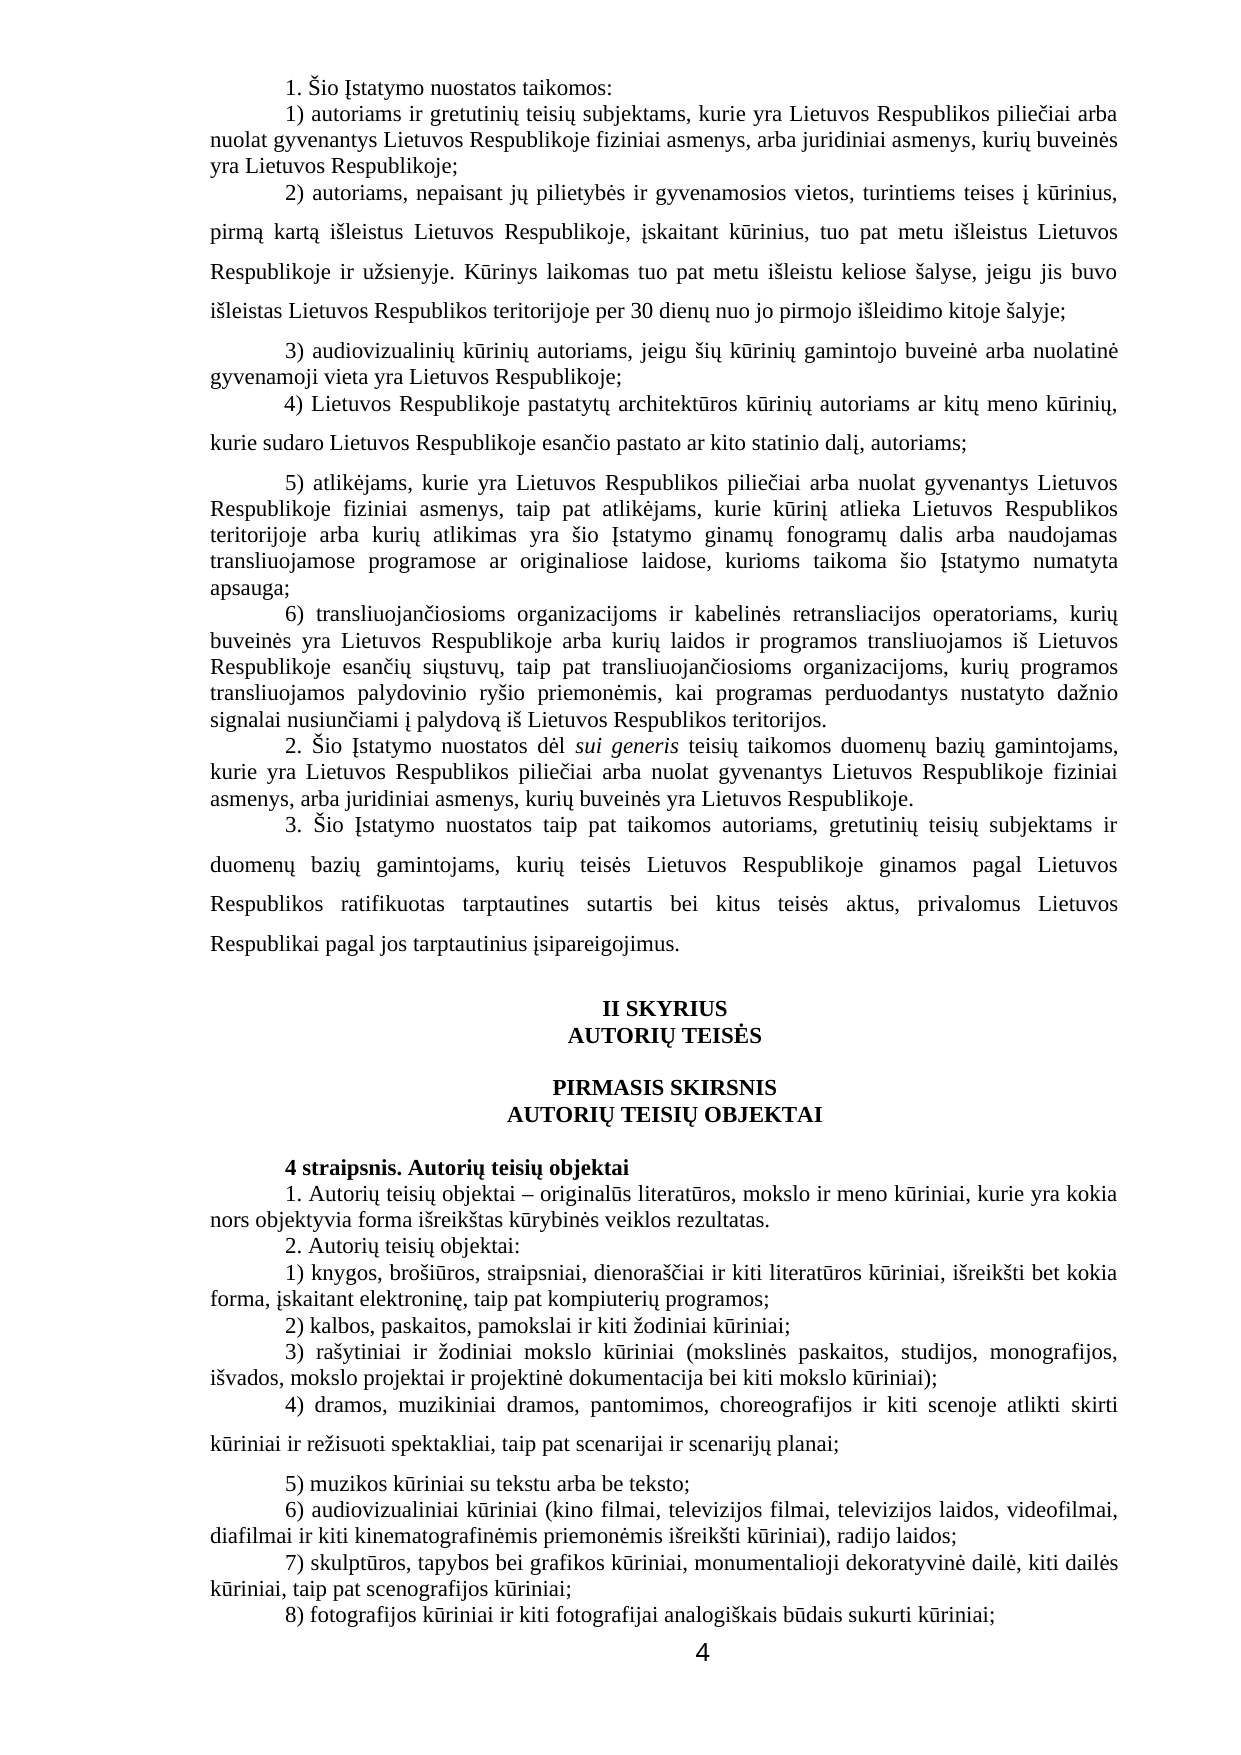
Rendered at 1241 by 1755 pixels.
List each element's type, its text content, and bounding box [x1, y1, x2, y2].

text 5) atlikėjams, kurie yra Lietuvos Respublikos piliečiai arba nuolat gyvenantys Lietuvos Respublikoje fiziniai asmenys, taip pat atlikėjams, kurie kūrinį atlieka Lietuvos Respublikos teritorijoje arba kurių atlikimas yra šio Įstatymo ginamų fonogramų dalis arba naudojamas transliuojamose programose ar originaliose laidose, kurioms taikoma šio Įstatymo numatyta apsauga; [210, 468, 1119, 600]
text II SKYRIUS [210, 995, 1119, 1022]
text 5) muzikos kūriniai su tekstu arba be teksto; [210, 1470, 1119, 1496]
text 8) fotografijos kūriniai ir kiti fotografijai analogiškais būdais sukurti kūriniai; [210, 1601, 1119, 1628]
text 3. Šio Įstatymo nuostatos taip pat taikomos autoriams, gretutinių teisių subjektams ir duomenų bazių gamintojams, kurių teisės Lietuvos Respublikoje ginamos pagal Lietuvos Respublikos ratifikuotas tarptautines sutartis bei kitus teisės aktus, privalomus Lietuvos Respublikai pagal jos tarptautinius įsipareigojimus. [210, 811, 1119, 956]
text 2. Šio Įstatymo nuostatos dėl sui generis teisių taikomos duomenų bazių gamintojams, kurie yra Lietuvos Respublikos piliečiai arba nuolat gyvenantys Lietuvos Respublikoje fiziniai asmenys, arba juridiniai asmenys, kurių buveinės yra Lietuvos Respublikoje. [210, 732, 1119, 811]
text 1) autoriams ir gretutinių teisių subjektams, kurie yra Lietuvos Respublikos piliečiai arba nuolat gyvenantys Lietuvos Respublikoje fiziniai asmenys, arba juridiniai asmenys, kurių buveinės yra Lietuvos Respublikoje; [210, 100, 1119, 179]
text 1) knygos, brošiūros, straipsniai, dienoraščiai ir kiti literatūros kūriniai, išreikšti bet kokia forma, įskaitant elektroninę, taip pat kompiuterių programos; [210, 1259, 1119, 1312]
text 4) dramos, muzikiniai dramos, pantomimos, choreografijos ir kiti scenoje atlikti skirti kūriniai ir režisuoti spektakliai, taip pat scenarijai ir scenarijų planai; [210, 1391, 1119, 1457]
text 6) transliuojančiosioms organizacijoms ir kabelinės retransliacijos operatoriams, kurių buveinės yra Lietuvos Respublikoje arba kurių laidos ir programos transliuojamos iš Lietuvos Respublikoje esančių siųstuvų, taip pat transliuojančiosioms organizacijoms, kurių programos transliuojamos palydovinio ryšio priemonėmis, kai programas perduodantys nustatyto dažnio signalai nusiunčiami į palydovą iš Lietuvos Respublikos teritorijos. [210, 600, 1119, 732]
text 4) Lietuvos Respublikoje pastatytų architektūros kūrinių autoriams ar kitų meno kūrinių, kurie sudaro Lietuvos Respublikoje esančio pastato ar kito statinio dalį, autoriams; [210, 389, 1119, 455]
text AUTORIŲ TEISIŲ OBJEKTAI [210, 1101, 1119, 1127]
text 6) audiovizualiniai kūriniai (kino filmai, televizijos filmai, televizijos laidos, videofilmai, diafilmai ir kiti kinematografinėmis priemonėmis išreikšti kūriniai), radijo laidos; [210, 1496, 1119, 1549]
text 3) rašytiniai ir žodiniai mokslo kūriniai (mokslinės paskaitos, studijos, monografijos, išvados, mokslo projektai ir projektinė dokumentacija bei kiti mokslo kūriniai); [210, 1338, 1119, 1391]
text 3) audiovizualinių kūrinių autoriams, jeigu šių kūrinių gamintojo buveinė arba nuolatinė gyvenamoji vieta yra Lietuvos Respublikoje; [210, 337, 1119, 389]
text 1. Šio Įstatymo nuostatos taikomos: [210, 73, 1119, 100]
subtitle PIRMASIS SKIRSNIS [210, 1074, 1119, 1101]
text 1. Autorių teisių objektai – originalūs literatūros, mokslo ir meno kūriniai, kurie yra kokia nors objektyvia forma išreikštas kūrybinės veiklos rezultatas. [210, 1180, 1119, 1233]
text 4 straipsnis. Autorių teisių objektai [210, 1153, 1119, 1180]
text 7) skulptūros, tapybos bei grafikos kūriniai, monumentalioji dekoratyvinė dailė, kiti dailės kūriniai, taip pat scenografijos kūriniai; [210, 1549, 1119, 1601]
text 2. Autorių teisių objektai: [210, 1233, 1119, 1259]
text 2) kalbos, paskaitos, pamokslai ir kiti žodiniai kūriniai; [210, 1312, 1119, 1338]
text 2) autoriams, nepaisant jų pilietybės ir gyvenamosios vietos, turintiems teises į kūrinius, pirmą kartą išleistus Lietuvos Respublikoje, įskaitant kūrinius, tuo pat metu išleistus Lietuvos Respublikoje ir užsienyje. Kūrinys laikomas tuo pat metu išleistu keliose šalyse, jeigu jis buvo išleistas Lietuvos Respublikos teritorijoje per 30 dienų nuo jo pirmojo išleidimo kitoje šalyje; [210, 179, 1119, 324]
subtitle AUTORIŲ TEISĖS [210, 1022, 1119, 1048]
